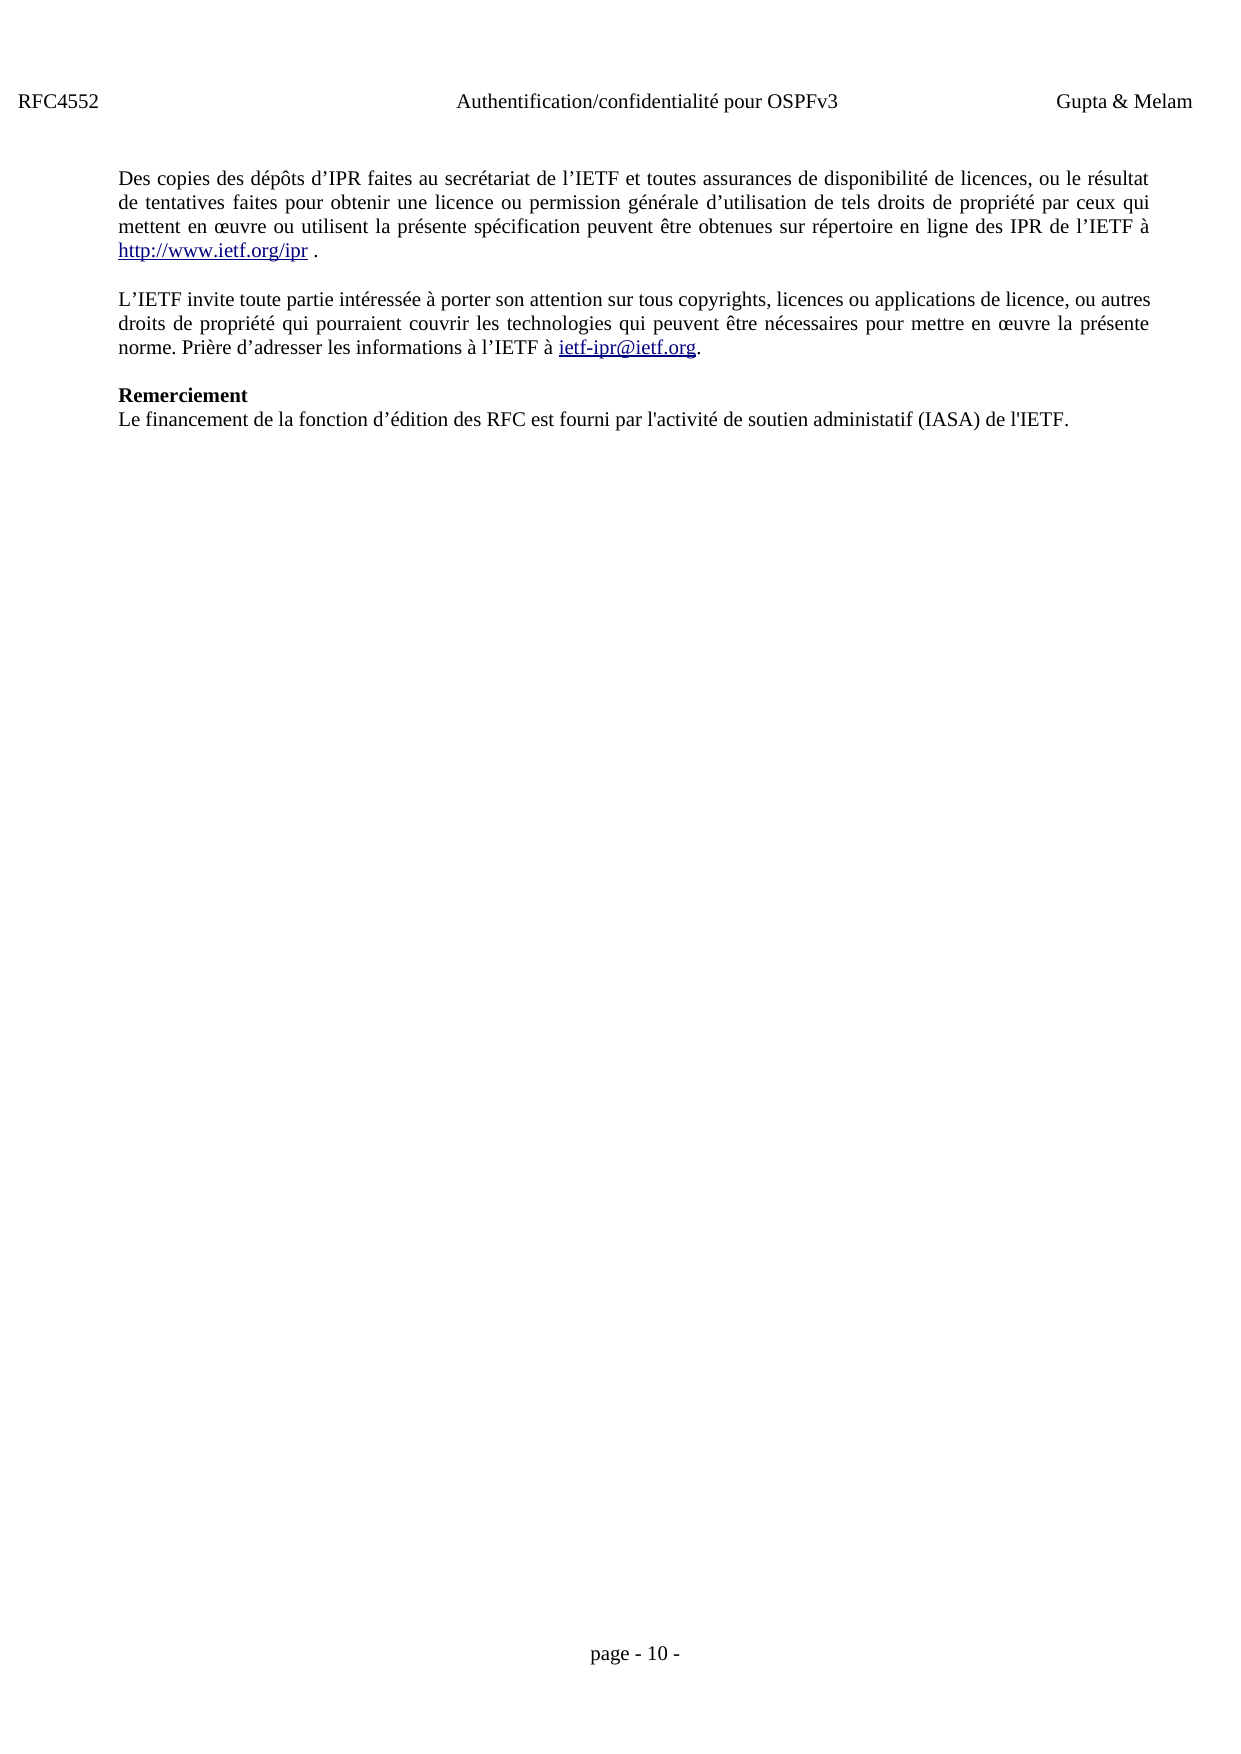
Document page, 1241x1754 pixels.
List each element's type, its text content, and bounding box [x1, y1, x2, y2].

text Le financement de la fonction d’édition des RFC est fourni par l'activité de soutien administatif (IASA) de l'IETF. [118, 407, 1152, 431]
text Remerciement [118, 383, 1152, 407]
text Des copies des dépôts d’IPR faites au secrétariat de l’IETF et toutes assurances de disponibilité de licences, ou le résultat de tentatives faites pour obtenir une licence ou permission générale d’utilisation de tels droits de propriété par ceux qui mettent en œuvre ou utilisent la présente spécification peuvent être obtenues sur répertoire en ligne des IPR de l’IETF à http://www.ietf.org/ipr . [118, 166, 1152, 262]
text L’IETF invite toute partie intéressée à porter son attention sur tous copyrights, licences ou applications de licence, ou autres droits de propriété qui pourraient couvrir les technologies qui peuvent être nécessaires pour mettre en œuvre la présente norme. Prière d’adresser les informations à l’IETF à ietf-ipr@ietf.org. [118, 286, 1152, 359]
